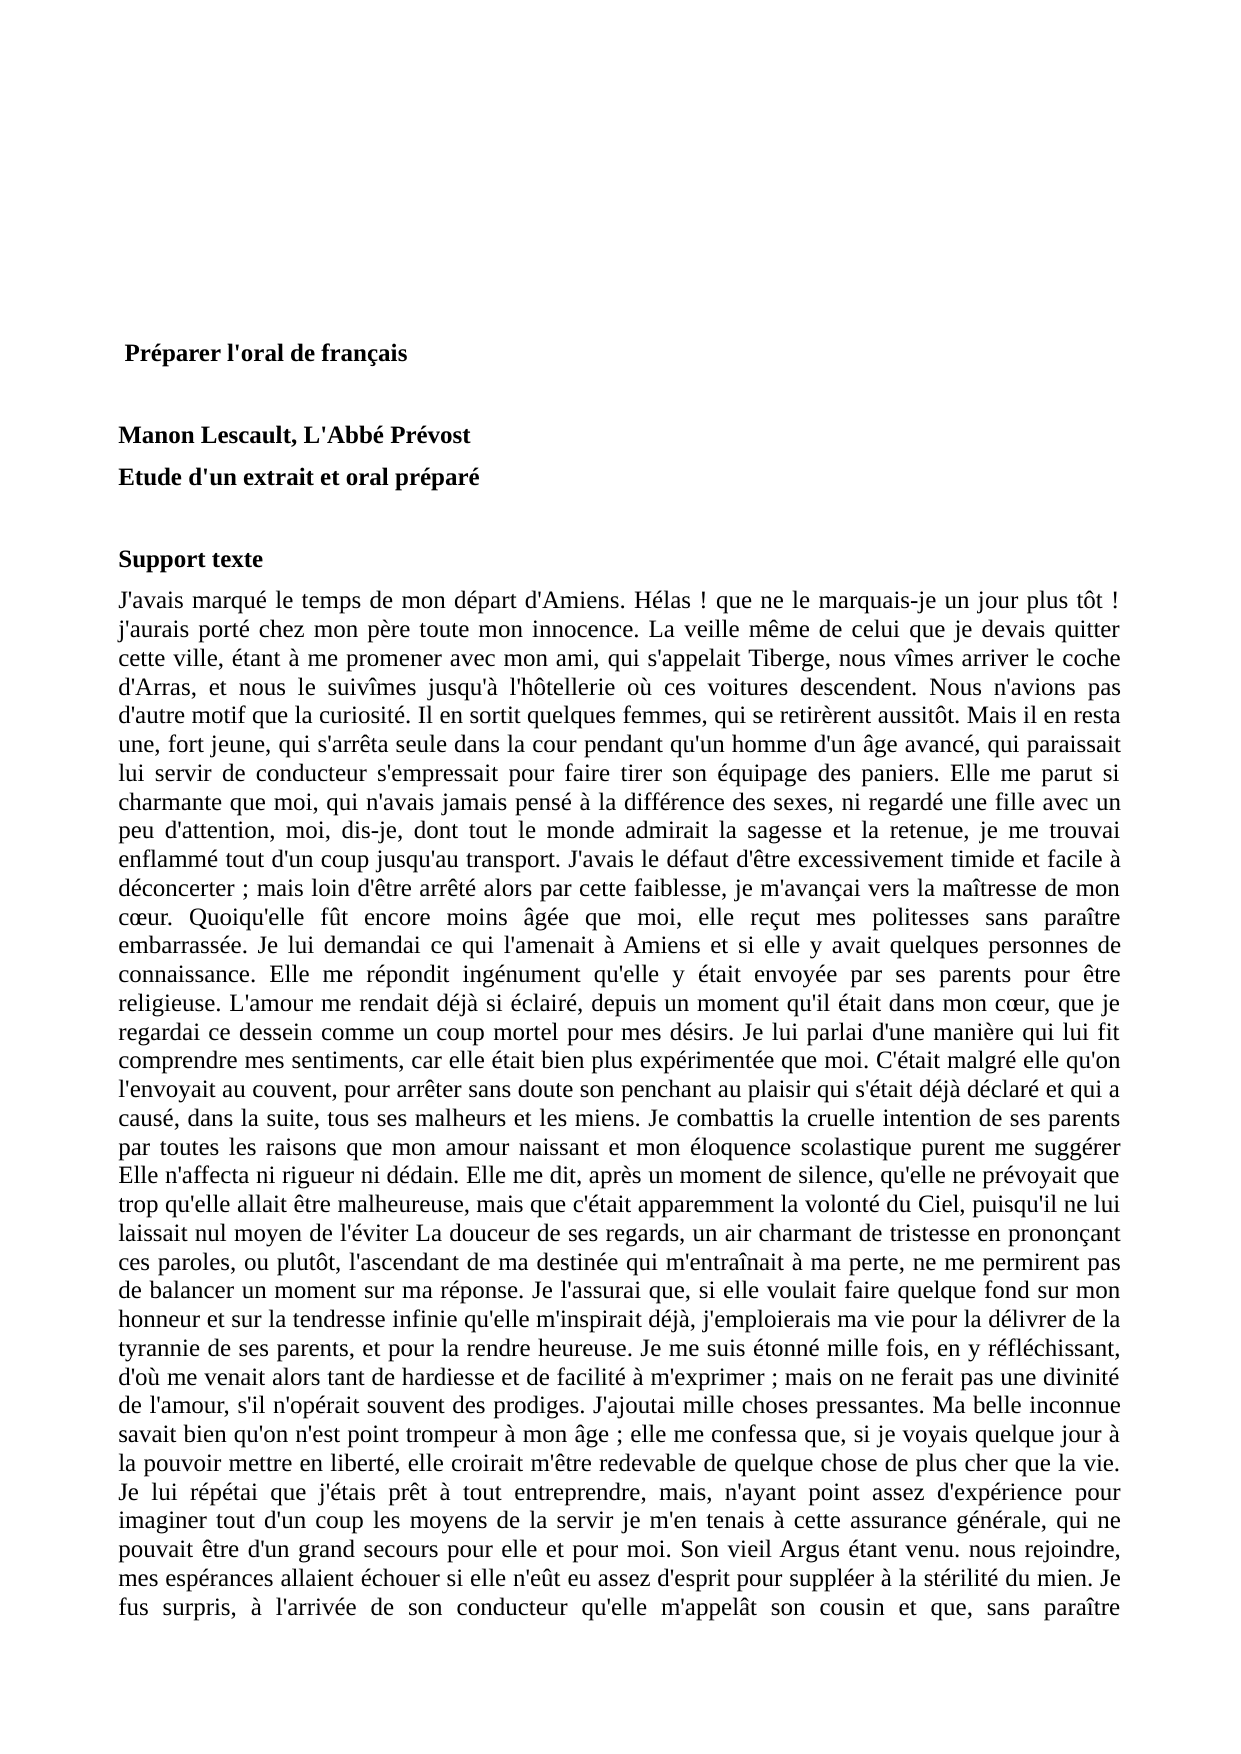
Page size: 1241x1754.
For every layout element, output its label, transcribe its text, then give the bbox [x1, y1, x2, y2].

text Manon Lescault, L'Abbé Prévost [118, 421, 1122, 449]
text Etude d'un extrait et oral préparé [118, 462, 1122, 491]
text Préparer l'oral de français [118, 338, 1122, 367]
text J'avais marqué le temps de mon départ d'Amiens. Hélas ! que ne le marquais-je un jour plus tôt ! j'aurais porté chez mon père toute mon innocence. La veille même de celui que je devais quitter cette ville, étant à me promener avec mon ami, qui s'appelait Tiberge, nous vîmes arriver le coche d'Arras, et nous le suivîmes jusqu'à l'hôtellerie où ces voitures descendent. Nous n'avions pas d'autre motif que la curiosité. Il en sortit quelques femmes, qui se retirèrent aussitôt. Mais il en resta une, fort jeune, qui s'arrêta seule dans la cour pendant qu'un homme d'un âge avancé, qui paraissait lui servir de conducteur s'empressait pour faire tirer son équipage des paniers. Elle me parut si charmante que moi, qui n'avais jamais pensé à la différence des sexes, ni regardé une fille avec un peu d'attention, moi, dis-je, dont tout le monde admirait la sagesse et la retenue, je me trouvai enflammé tout d'un coup jusqu'au transport. J'avais le défaut d'être excessivement timide et facile à déconcerter ; mais loin d'être arrêté alors par cette faiblesse, je m'avançai vers la maîtresse de mon cœur. Quoiqu'elle fût encore moins âgée que moi, elle reçut mes politesses sans paraître embarrassée. Je lui demandai ce qui l'amenait à Amiens et si elle y avait quelques personnes de connaissance. Elle me répondit ingénument qu'elle y était envoyée par ses parents pour être religieuse. L'amour me rendait déjà si éclairé, depuis un moment qu'il était dans mon cœur, que je regardai ce dessein comme un coup mortel pour mes désirs. Je lui parlai d'une manière qui lui fit comprendre mes sentiments, car elle était bien plus expérimentée que moi. C'était malgré elle qu'on l'envoyait au couvent, pour arrêter sans doute son penchant au plaisir qui s'était déjà déclaré et qui a causé, dans la suite, tous ses malheurs et les miens. Je combattis la cruelle intention de ses parents par toutes les raisons que mon amour naissant et mon éloquence scolastique purent me suggérer Elle n'affecta ni rigueur ni dédain. Elle me dit, après un moment de silence, qu'elle ne prévoyait que trop qu'elle allait être malheureuse, mais que c'était apparemment la volonté du Ciel, puisqu'il ne lui laissait nul moyen de l'éviter La douceur de ses regards, un air charmant de tristesse en prononçant ces paroles, ou plutôt, l'ascendant de ma destinée qui m'entraînait à ma perte, ne me permirent pas de balancer un moment sur ma réponse. Je l'assurai que, si elle voulait faire quelque fond sur mon honneur et sur la tendresse infinie qu'elle m'inspirait déjà, j'emploierais ma vie pour la délivrer de la tyrannie de ses parents, et pour la rendre heureuse. Je me suis étonné mille fois, en y réfléchissant, d'où me venait alors tant de hardiesse et de facilité à m'exprimer ; mais on ne ferait pas une divinité de l'amour, s'il n'opérait souvent des prodiges. J'ajoutai mille choses pressantes. Ma belle inconnue savait bien qu'on n'est point trompeur à mon âge ; elle me confessa que, si je voyais quelque jour à la pouvoir mettre en liberté, elle croirait m'être redevable de quelque chose de plus cher que la vie. Je lui répétai que j'étais prêt à tout entreprendre, mais, n'ayant point assez d'expérience pour imaginer tout d'un coup les moyens de la servir je m'en tenais à cette assurance générale, qui ne pouvait être d'un grand secours pour elle et pour moi. Son vieil Argus étant venu. nous rejoindre, mes espérances allaient échouer si elle n'eût eu assez d'esprit pour suppléer à la stérilité du mien. Je fus surpris, à l'arrivée de son conducteur qu'elle m'appelât son cousin et que, sans paraître [118, 586, 1122, 1621]
text Support texte [118, 544, 1122, 573]
